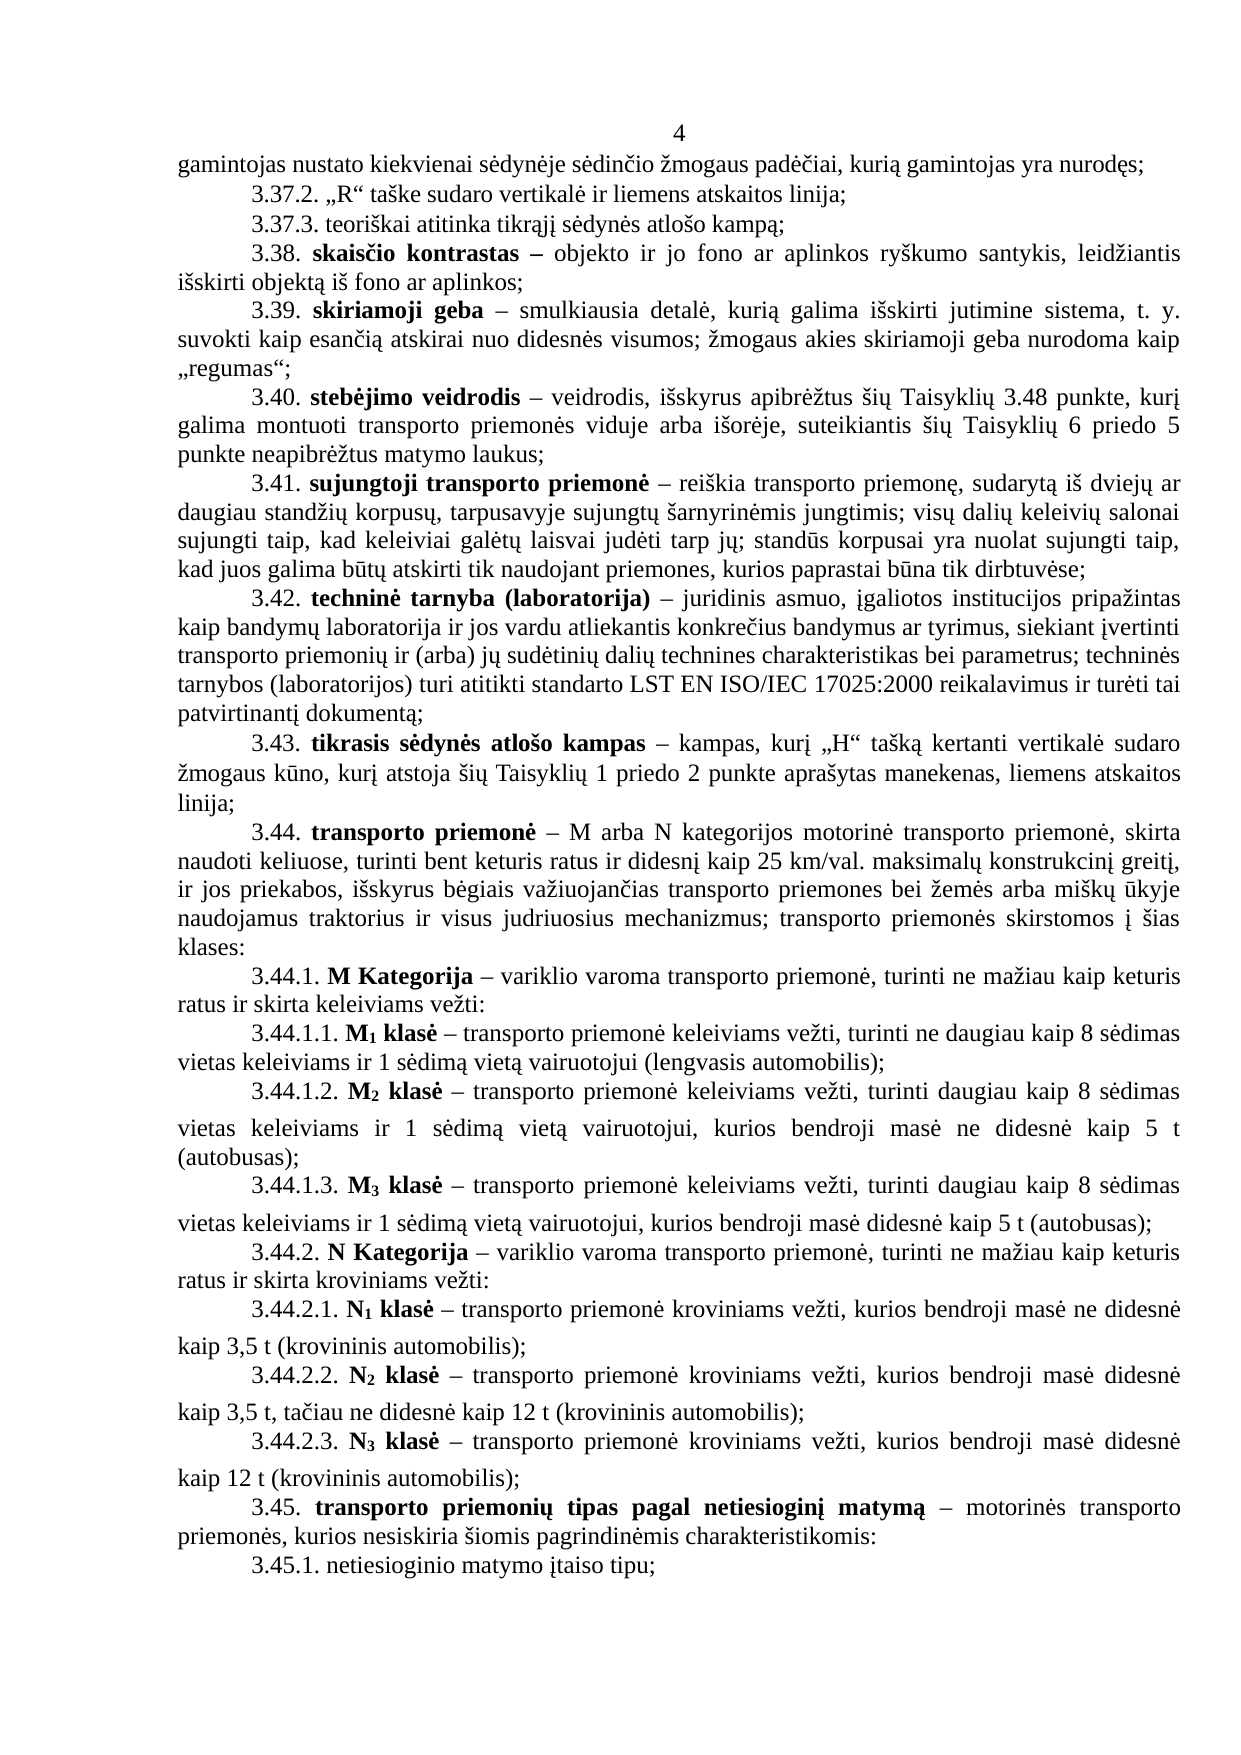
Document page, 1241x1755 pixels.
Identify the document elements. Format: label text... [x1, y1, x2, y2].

text 3.40. stebėjimo veidrodis – veidrodis, išskyrus apibrėžtus šių Taisyklių 3.48 punkte, kurį galima montuoti transporto priemonės viduje arba išorėje, suteikiantis šių Taisyklių 6 priedo 5 punkte neapibrėžtus matymo laukus; [177, 382, 1181, 468]
text 3.44. transporto priemonė – M arba N kategorijos motorinė transporto priemonė, skirta naudoti keliuose, turinti bent keturis ratus ir didesnį kaip 25 km/val. maksimalų konstrukcinį greitį, ir jos priekabos, išskyrus bėgiais važiuojančias transporto priemones bei žemės arba miškų ūkyje naudojamus traktorius ir visus judriuosius mechanizmus; transporto priemonės skirstomos į šias klases: [177, 817, 1181, 961]
text 3.44.2. N Kategorija – variklio varoma transporto priemonė, turinti ne mažiau kaip keturis ratus ir skirta kroviniams vežti: [177, 1237, 1181, 1294]
text 3.42. techninė tarnyba (laboratorija) – juridinis asmuo, įgaliotos institucijos pripažintas kaip bandymų laboratorija ir jos vardu atliekantis konkrečius bandymus ar tyrimus, siekiant įvertinti transporto priemonių ir (arba) jų sudėtinių dalių technines charakteristikas bei parametrus; techninės tarnybos (laboratorijos) turi atitikti standarto LST EN ISO/IEC 17025:2000 reikalavimus ir turėti tai patvirtinantį dokumentą; [177, 583, 1181, 727]
text 3.44.2.2. N2 klasė – transporto priemonė kroviniams vežti, kurios bendroji masė didesnė kaip 3,5 t, tačiau ne didesnė kaip 12 t (krovininis automobilis); [177, 1360, 1181, 1426]
text 3.37.3. teoriškai atitinka tikrąjį sėdynės atlošo kampą; [177, 208, 1181, 238]
text 3.45. transporto priemonių tipas pagal netiesioginį matymą – motorinės transporto priemonės, kurios nesiskiria šiomis pagrindinėmis charakteristikomis: [177, 1492, 1181, 1550]
text 3.38. skaisčio kontrastas – objekto ir jo fono ar aplinkos ryškumo santykis, leidžiantis išskirti objektą iš fono ar aplinkos; [177, 238, 1181, 295]
text 3.44.2.1. N1 klasė – transporto priemonė kroviniams vežti, kurios bendroji masė ne didesnė kaip 3,5 t (krovininis automobilis); [177, 1294, 1181, 1360]
text 3.44.2.3. N3 klasė – transporto priemonė kroviniams vežti, kurios bendroji masė didesnė kaip 12 t (krovininis automobilis); [177, 1426, 1181, 1492]
text 3.44.1. M Kategorija – variklio varoma transporto priemonė, turinti ne mažiau kaip keturis ratus ir skirta keleiviams vežti: [177, 961, 1181, 1018]
text 3.37.2. „R“ taške sudaro vertikalė ir liemens atskaitos linija; [177, 178, 1181, 208]
text 3.43. tikrasis sėdynės atlošo kampas – kampas, kurį „H“ tašką kertanti vertikalė sudaro žmogaus kūno, kurį atstoja šių Taisyklių 1 priedo 2 punkte aprašytas manekenas, liemens atskaitos linija; [177, 727, 1181, 817]
text 3.44.1.1. M1 klasė – transporto priemonė keleiviams vežti, turinti ne daugiau kaip 8 sėdimas vietas keleiviams ir 1 sėdimą vietą vairuotojui (lengvasis automobilis); [177, 1018, 1181, 1076]
text 3.41. sujungtoji transporto priemonė – reiškia transporto priemonę, sudarytą iš dviejų ar daugiau standžių korpusų, tarpusavyje sujungtų šarnyrinėmis jungtimis; visų dalių keleivių salonai sujungti taip, kad keleiviai galėtų laisvai judėti tarp jų; standūs korpusai yra nuolat sujungti taip, kad juos galima būtų atskirti tik naudojant priemones, kurios paprastai būna tik dirbtuvėse; [177, 468, 1181, 583]
text 3.39. skiriamoji geba – smulkiausia detalė, kurią galima išskirti jutimine sistema, t. y. suvokti kaip esančią atskirai nuo didesnės visumos; žmogaus akies skiriamoji geba nurodoma kaip „regumas“; [177, 295, 1181, 382]
text gamintojas nustato kiekvienai sėdynėje sėdinčio žmogaus padėčiai, kurią gamintojas yra nurodęs; [177, 148, 1181, 178]
text 3.45.1. netiesioginio matymo įtaiso tipu; [177, 1550, 1181, 1578]
text 3.44.1.3. M3 klasė – transporto priemonė keleiviams vežti, turinti daugiau kaip 8 sėdimas vietas keleiviams ir 1 sėdimą vietą vairuotojui, kurios bendroji masė didesnė kaip 5 t (autobusas); [177, 1171, 1181, 1237]
text 3.44.1.2. M2 klasė – transporto priemonė keleiviams vežti, turinti daugiau kaip 8 sėdimas vietas keleiviams ir 1 sėdimą vietą vairuotojui, kurios bendroji masė ne didesnė kaip 5 t (autobusas); [177, 1076, 1181, 1171]
